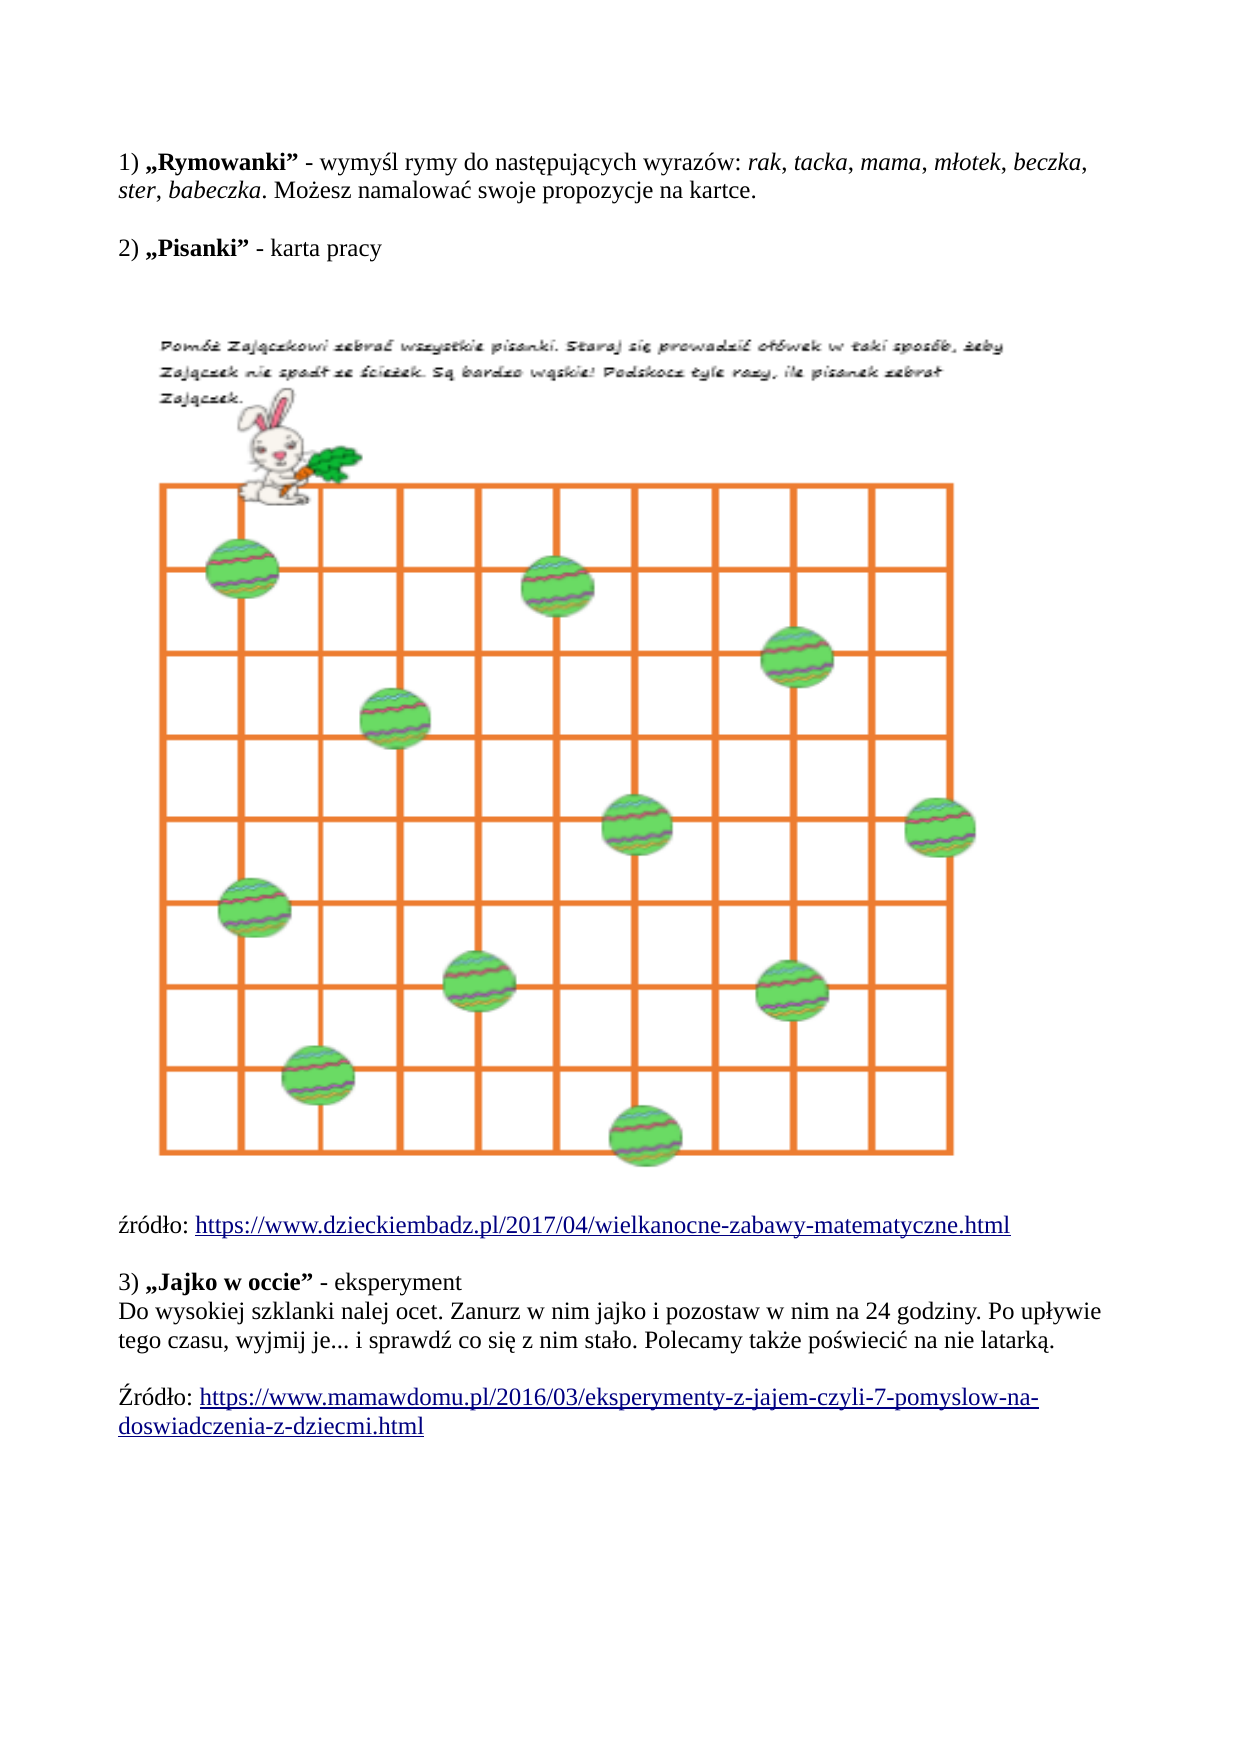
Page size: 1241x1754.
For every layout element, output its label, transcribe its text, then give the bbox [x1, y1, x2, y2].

picture [121, 301, 1035, 1210]
text 1) „Rymowanki” - wymyśl rymy do następujących wyrazów: rak, tacka, mama, młotek, beczka, ster, babeczka. Możesz namalować swoje propozycje na kartce. 2) „Pisanki” - karta pracy źródło: https://www.dzieckiembadz.pl/2017/04/wielkanocne-zabawy-matematyczne.html 3) „Jajko w occie” - eksperyment Do wysokiej szklanki nalej ocet. Zanurz w nim jajko i pozostaw w nim na 24 godziny. Po upływie tego czasu, wyjmij je... i sprawdź co się z nim stało. Polecamy także poświecić na nie latarką. Źródło: https://www.mamawdomu.pl/2016/03/eksperymenty-z-jajem-czyli-7-pomyslow-na-doswiadczenia-z-dziecmi.html [118, 118, 1122, 1440]
